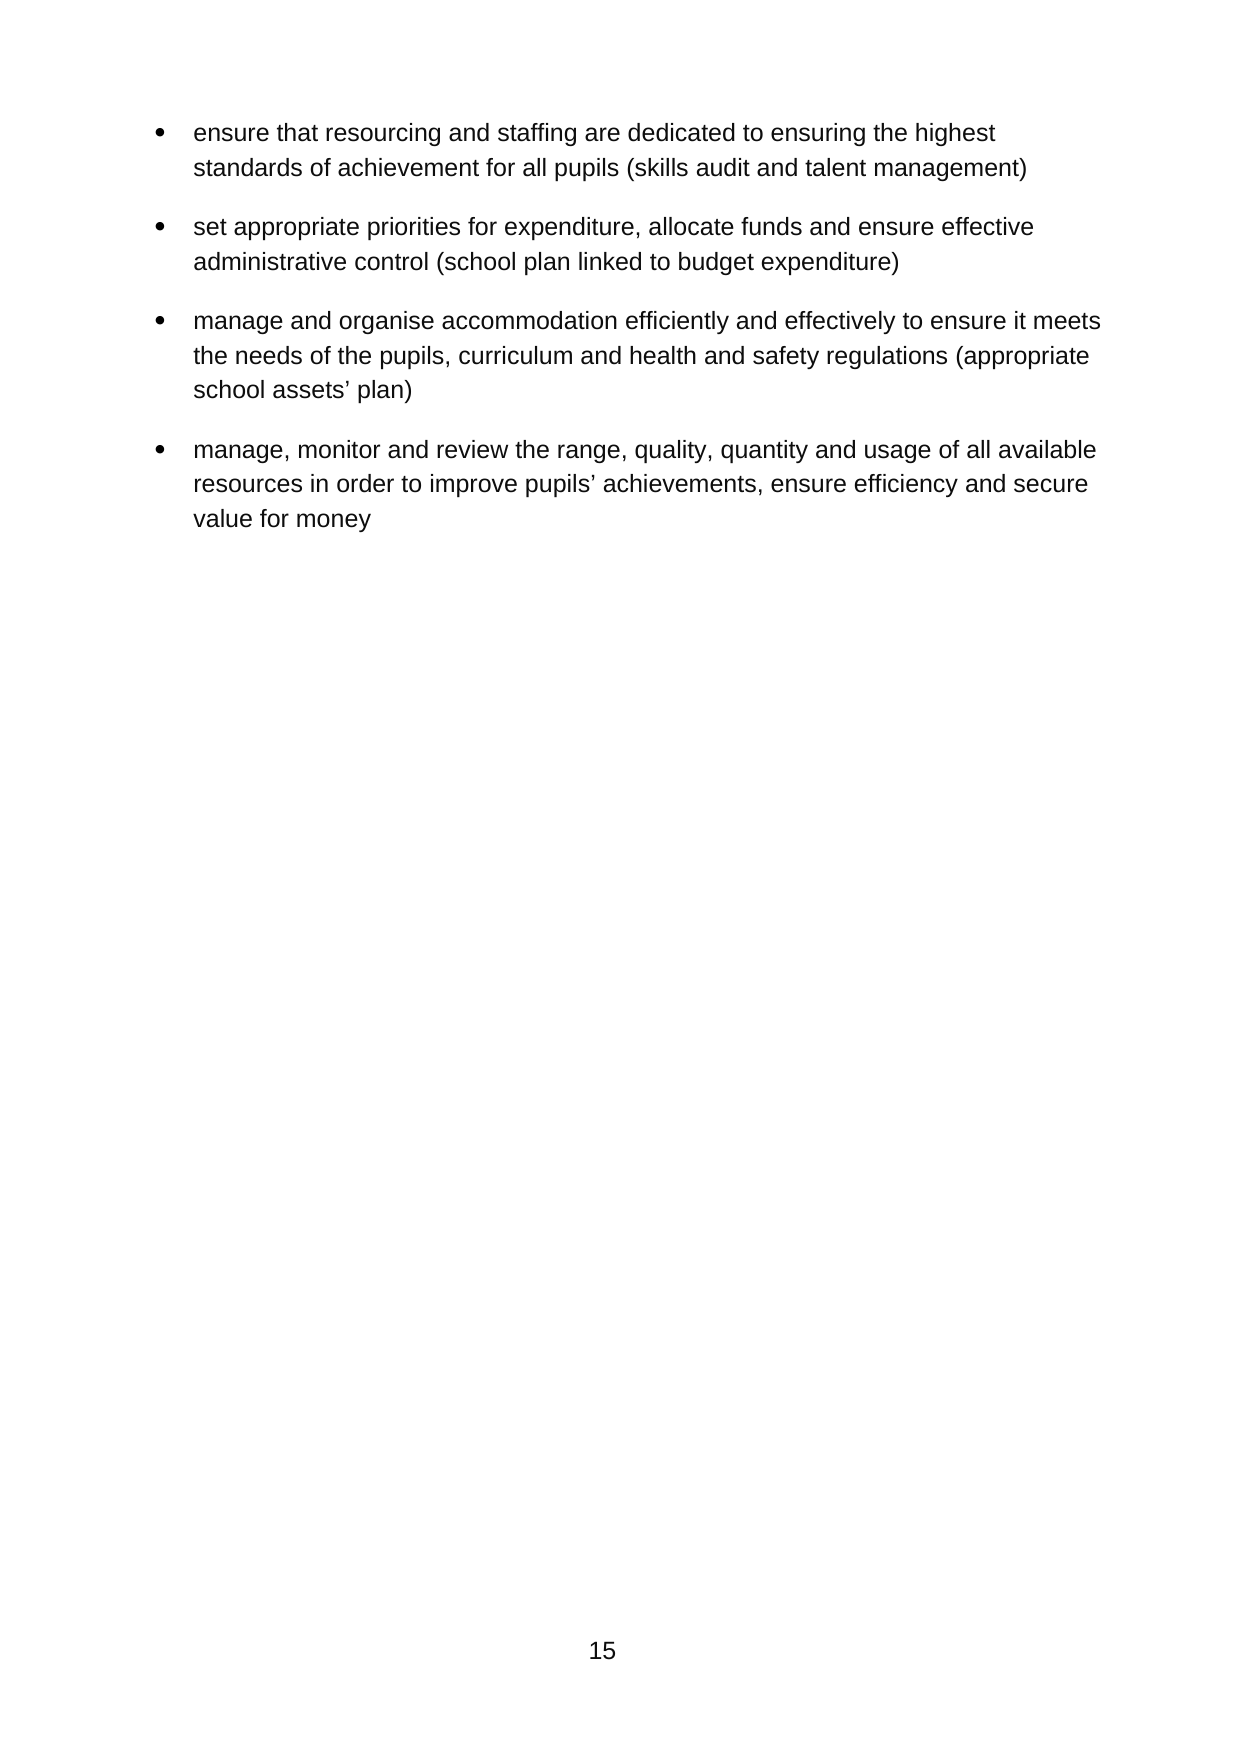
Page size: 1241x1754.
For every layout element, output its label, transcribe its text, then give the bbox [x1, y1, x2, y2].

list set appropriate priorities for expenditure, allocate funds and ensure effective administrative control (school plan linked to budget expenditure) [156, 212, 1107, 276]
list manage and organise accommodation efficiently and effectively to ensure it meets the needs of the pupils, curriculum and health and safety regulations (appropriate school assets’ plan) [156, 306, 1107, 404]
list manage, monitor and review the range, quality, quantity and usage of all available resources in order to improve pupils’ achievements, ensure efficiency and secure value for money [156, 435, 1107, 533]
list ensure that resourcing and staffing are dedicated to ensuring the highest standards of achievement for all pupils (skills audit and talent management) [156, 118, 1107, 181]
